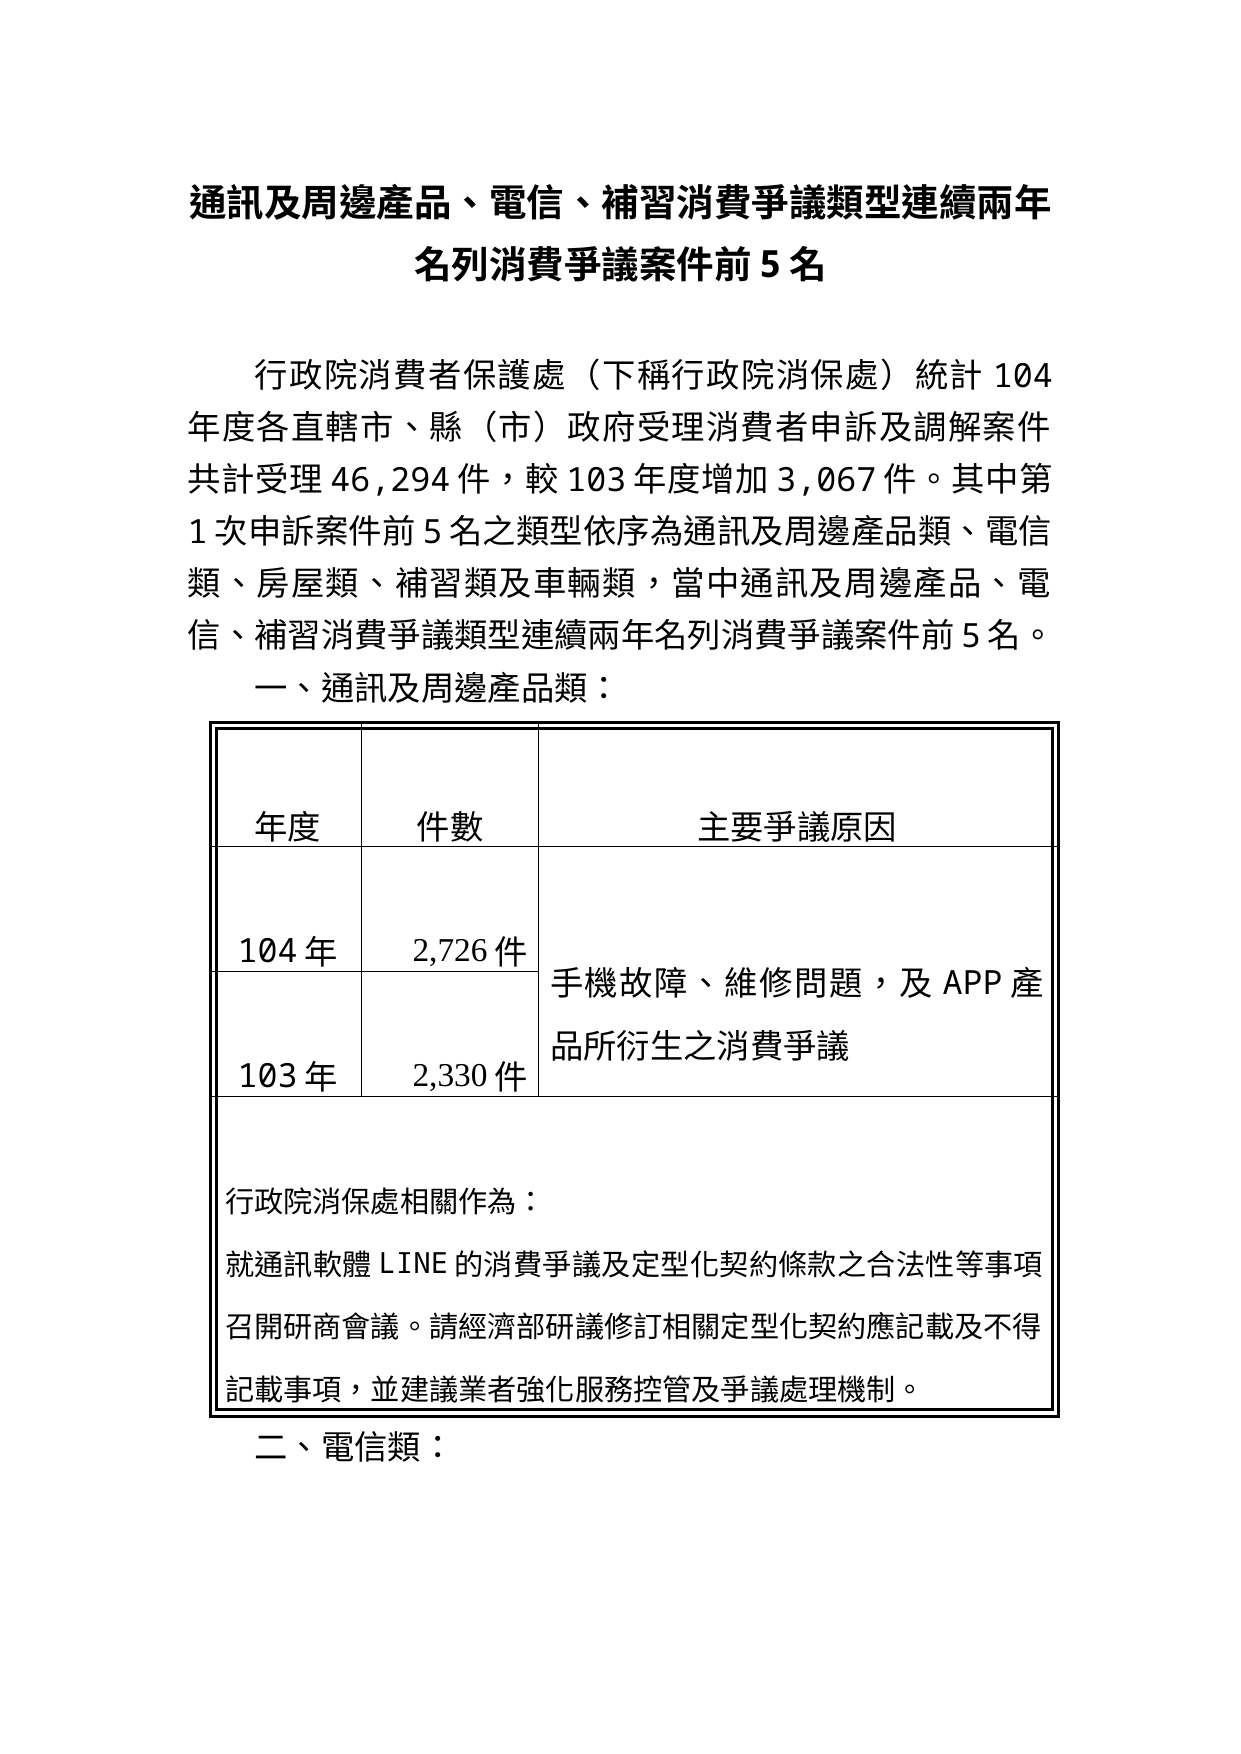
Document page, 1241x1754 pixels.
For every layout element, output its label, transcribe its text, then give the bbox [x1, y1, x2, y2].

text 行政院消費者保護處（下稱行政院消保處）統計104年度各直轄市、縣（市）政府受理消費者申訴及調解案件，共計受理46,294件，較103年度增加3,067件。其中第1次申訴案件前5名之類型依序為通訊及周邊產品類、電信類、房屋類、補習類及車輛類，當中通訊及周邊產品、電信、補習消費爭議類型連續兩年名列消費爭議案件前5名。 [187, 346, 1053, 658]
table_header 件數 [362, 730, 538, 846]
table_cell 103年 [218, 972, 361, 1096]
table_cell 手機故障、維修問題，及APP產品所衍生之消費爭議 [539, 847, 1051, 1096]
table_header 主要爭議原因 [539, 724, 1055, 846]
table_cell 104年 [218, 847, 361, 971]
table_cell 2,726件 [362, 847, 538, 971]
table_cell 行政院消保處相關作為： 就通訊軟體LINE的消費爭議及定型化契約條款之合法性等事項召開研商會議。請經濟部研議修訂相關定型化契約應記載及不得記載事項，並建議業者強化服務控管及爭議處理機制。 [218, 1097, 1051, 1408]
text 通訊及周邊產品、電信、補習消費爭議類型連續兩年名列消費爭議案件前5名 [187, 158, 1053, 283]
table_header 年度 [214, 724, 361, 846]
table_cell 2,330件 [362, 972, 538, 1096]
text 一、通訊及周邊產品類： [187, 658, 1053, 710]
text 二、電信類： [187, 1418, 1053, 1470]
